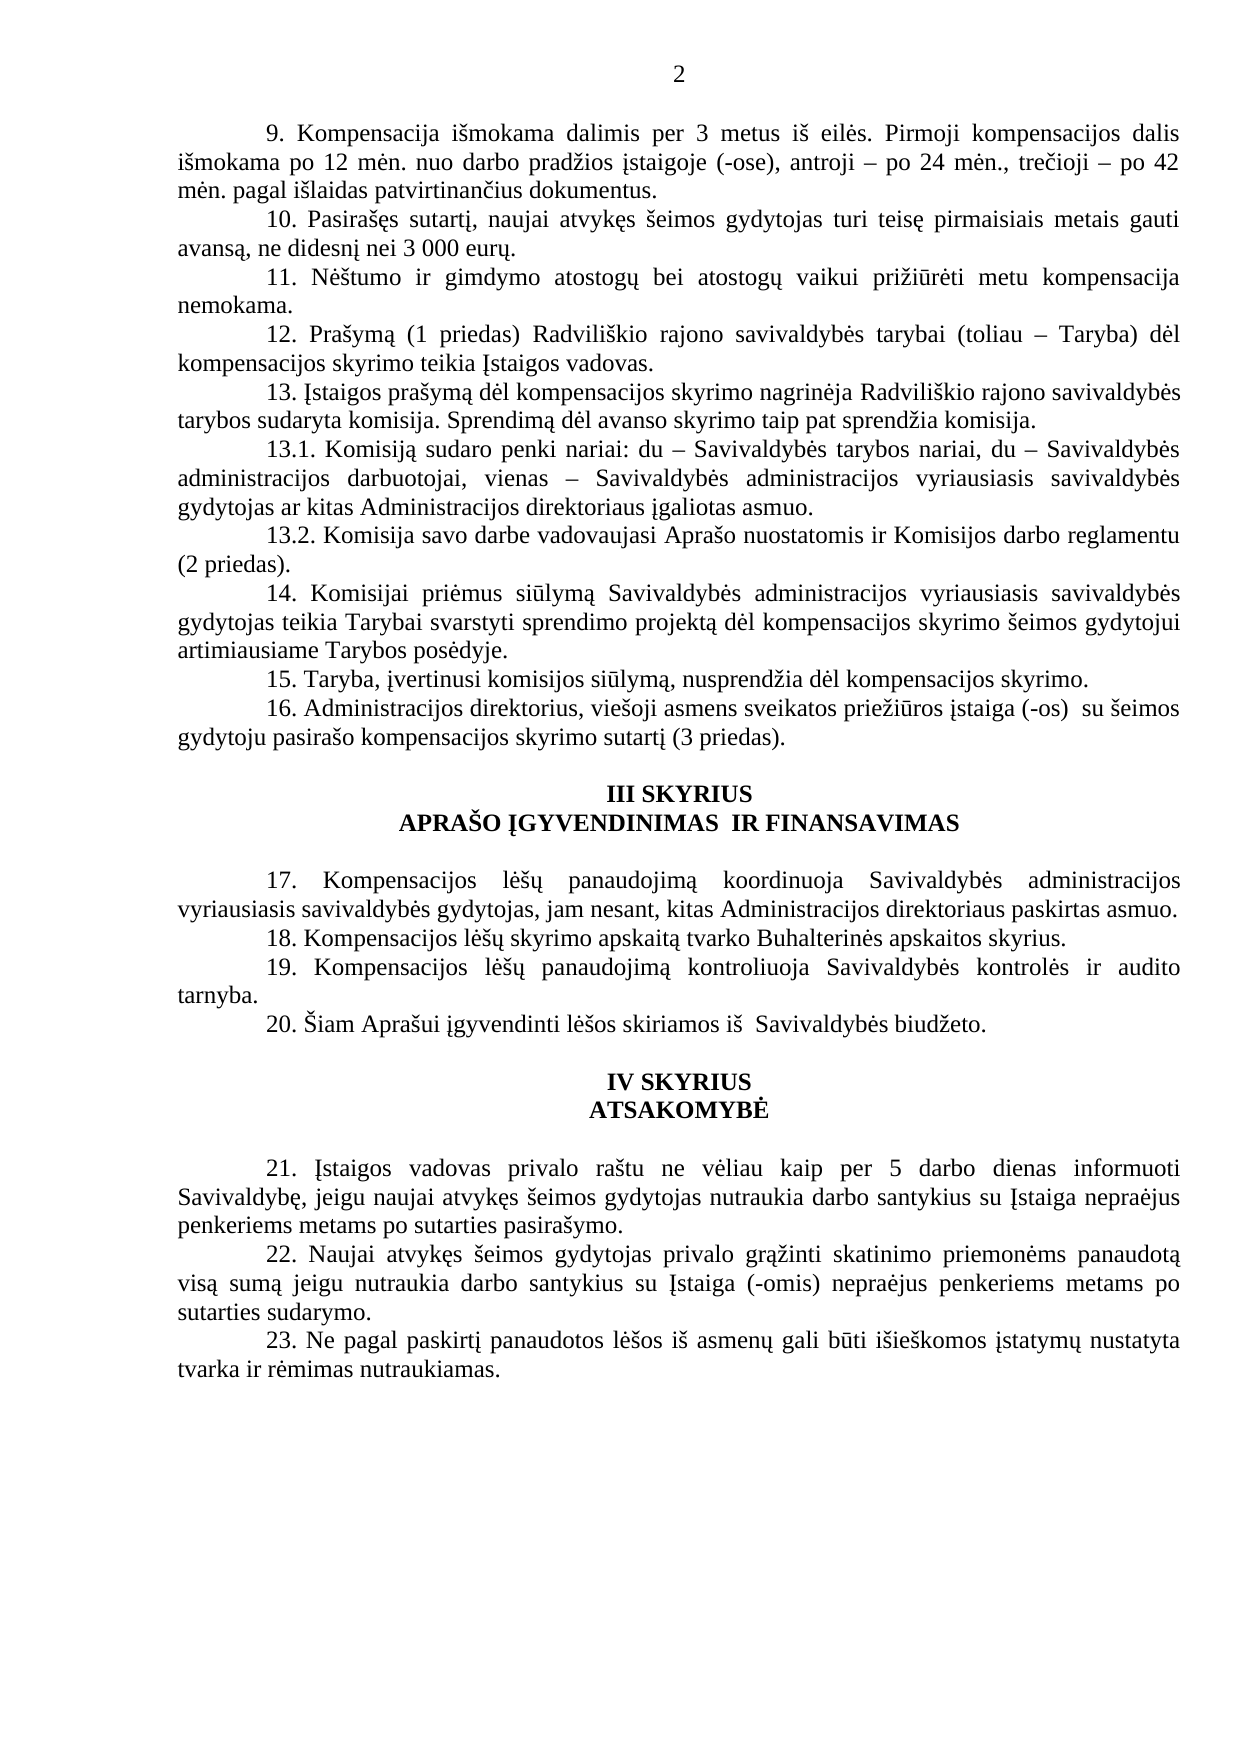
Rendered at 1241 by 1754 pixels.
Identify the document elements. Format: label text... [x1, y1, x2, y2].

text 21. Įstaigos vadovas privalo raštu ne vėliau kaip per 5 darbo dienas informuoti Savivaldybę, jeigu naujai atvykęs šeimos gydytojas nutraukia darbo santykius su Įstaiga nepraėjus penkeriems metams po sutarties pasirašymo. [177, 1153, 1181, 1239]
text ATSAKOMYBĖ [177, 1096, 1181, 1124]
text 13.1. Komisiją sudaro penki nariai: du – Savivaldybės tarybos nariai, du – Savivaldybės administracijos darbuotojai, vienas – Savivaldybės administracijos vyriausiasis savivaldybės gydytojas ar kitas Administracijos direktoriaus įgaliotas asmuo. [177, 434, 1181, 521]
text 15. Taryba, įvertinusi komisijos siūlymą, nusprendžia dėl kompensacijos skyrimo. [177, 664, 1181, 693]
text APRAŠO ĮGYVENDINIMAS IR FINANSAVIMAS [177, 808, 1181, 837]
text 13.2. Komisija savo darbe vadovaujasi Aprašo nuostatomis ir Komisijos darbo reglamentu (2 priedas). [177, 521, 1181, 578]
text 23. Ne pagal paskirtį panaudotos lėšos iš asmenų gali būti išieškomos įstatymų nustatyta tvarka ir rėmimas nutraukiamas. [177, 1326, 1181, 1383]
text III SKYRIUS [177, 779, 1181, 808]
text 18. Kompensacijos lėšų skyrimo apskaitą tvarko Buhalterinės apskaitos skyrius. [177, 923, 1181, 952]
text 11. Nėštumo ir gimdymo atostogų bei atostogų vaikui prižiūrėti metu kompensacija nemokama. [177, 262, 1181, 319]
text 19. Kompensacijos lėšų panaudojimą kontroliuoja Savivaldybės kontrolės ir audito tarnyba. [177, 952, 1181, 1009]
text 22. Naujai atvykęs šeimos gydytojas privalo grąžinti skatinimo priemonėms panaudotą visą sumą jeigu nutraukia darbo santykius su Įstaiga (-omis) nepraėjus penkeriems metams po sutarties sudarymo. [177, 1239, 1181, 1326]
text 13. Įstaigos prašymą dėl kompensacijos skyrimo nagrinėja Radviliškio rajono savivaldybės tarybos sudaryta komisija. Sprendimą dėl avanso skyrimo taip pat sprendžia komisija. [177, 377, 1181, 434]
text 10. Pasirašęs sutartį, naujai atvykęs šeimos gydytojas turi teisę pirmaisiais metais gauti avansą, ne didesnį nei 3 000 eurų. [177, 204, 1181, 262]
text IV SKYRIUS [177, 1067, 1181, 1096]
text 9. Kompensacija išmokama dalimis per 3 metus iš eilės. Pirmoji kompensacijos dalis išmokama po 12 mėn. nuo darbo pradžios įstaigoje (-ose), antroji – po 24 mėn., trečioji – po 42 mėn. pagal išlaidas patvirtinančius dokumentus. [177, 118, 1181, 204]
text 14. Komisijai priėmus siūlymą Savivaldybės administracijos vyriausiasis savivaldybės gydytojas teikia Tarybai svarstyti sprendimo projektą dėl kompensacijos skyrimo šeimos gydytojui artimiausiame Tarybos posėdyje. [177, 578, 1181, 664]
text 12. Prašymą (1 priedas) Radviliškio rajono savivaldybės tarybai (toliau – Taryba) dėl kompensacijos skyrimo teikia Įstaigos vadovas. [177, 319, 1181, 377]
text 16. Administracijos direktorius, viešoji asmens sveikatos priežiūros įstaiga (-os) su šeimos gydytoju pasirašo kompensacijos skyrimo sutartį (3 priedas). [177, 693, 1181, 751]
text 17. Kompensacijos lėšų panaudojimą koordinuoja Savivaldybės administracijos vyriausiasis savivaldybės gydytojas, jam nesant, kitas Administracijos direktoriaus paskirtas asmuo. [177, 866, 1181, 923]
text 20. Šiam Aprašui įgyvendinti lėšos skiriamos iš Savivaldybės biudžeto. [177, 1009, 1181, 1038]
